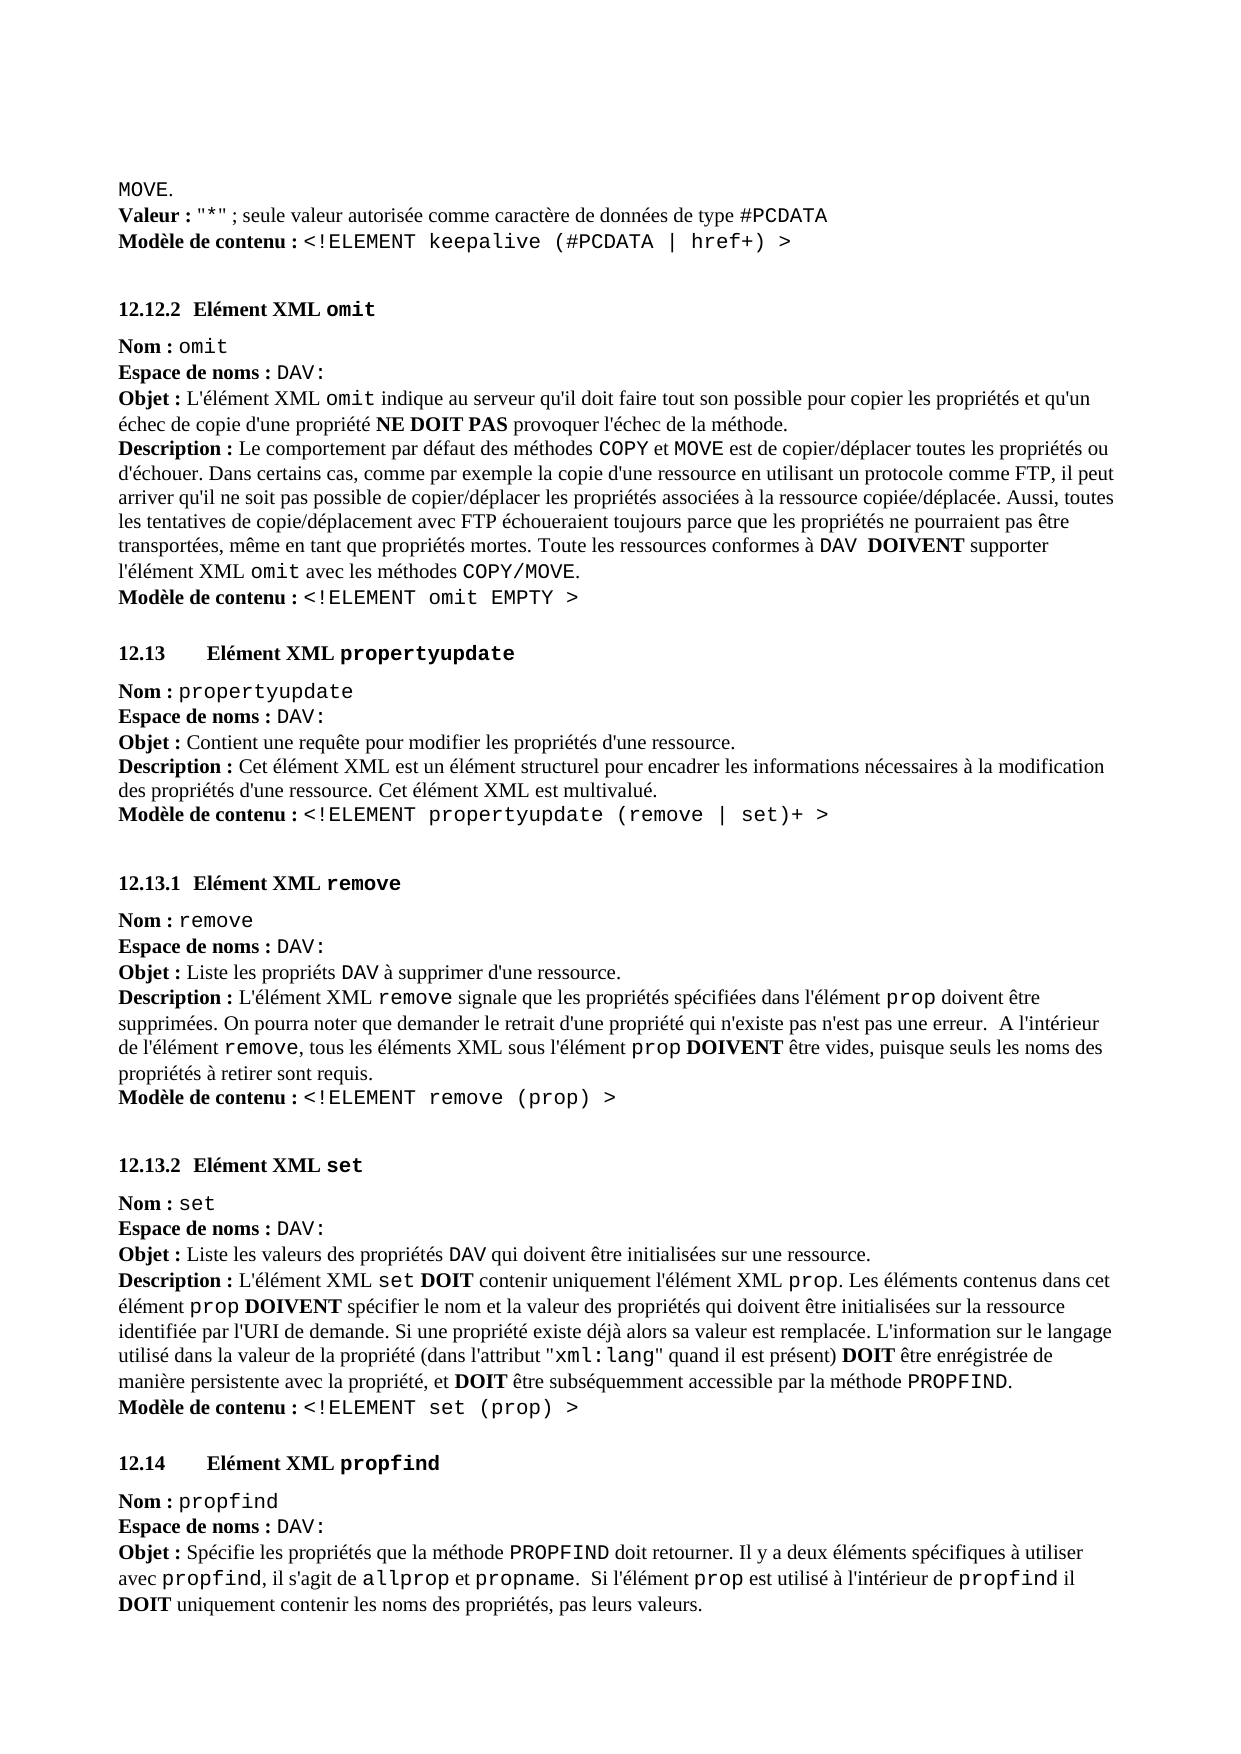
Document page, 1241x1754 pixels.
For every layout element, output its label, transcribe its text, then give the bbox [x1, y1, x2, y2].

text Nom : propfind Espace de noms : DAV: Objet : Spécifie les propriétés que la méthode PROPFIND doit retourner. Il y a deux éléments spécifiques à utiliser avec propfind, il s'agit de allprop et propname. Si l'élément prop est utilisé à l'intérieur de propfind il DOIT uniquement contenir les noms des propriétés, pas leurs valeurs. [118, 1489, 1122, 1616]
text MOVE. Valeur : "*" ; seule valeur autorisée comme caractère de données de type #PCDATA Modèle de contenu : <!ELEMENT keepalive (#PCDATA | href+) > [118, 177, 1122, 254]
subtitle 12.12.2 Elément XML omit [118, 297, 1122, 322]
subtitle 12.13.1 Elément XML remove [118, 871, 1122, 896]
text Nom : set Espace de noms : DAV: Objet : Liste les valeurs des propriétés DAV qui doivent être initialisées sur une ressource. Description : L'élément XML set DOIT contenir uniquement l'élément XML prop. Les éléments contenus dans cet élément prop DOIVENT spécifier le nom et la valeur des propriétés qui doivent être initialisées sur la ressource identifiée par l'URI de demande. Si une propriété existe déjà alors sa valeur est remplacée. L'information sur le langage utilisé dans la valeur de la propriété (dans l'attribut "xml:lang" quand il est présent) DOIT être enrégistrée de manière persistente avec la propriété, et DOIT être subséquemment accessible par la méthode PROPFIND. Modèle de contenu : <!ELEMENT set (prop) > [118, 1191, 1122, 1421]
text Nom : propertyupdate Espace de noms : DAV: Objet : Contient une requête pour modifier les propriétés d'une ressource. Description : Cet élément XML est un élément structurel pour encadrer les informations nécessaires à la modification des propriétés d'une ressource. Cet élément XML est multivalué. Modèle de contenu : <!ELEMENT propertyupdate (remove | set)+ > [118, 679, 1122, 828]
subtitle 12.13.2 Elément XML set [118, 1153, 1122, 1179]
subtitle 12.14 Elément XML propfind [118, 1451, 1122, 1477]
text Nom : remove Espace de noms : DAV: Objet : Liste les propriéts DAV à supprimer d'une ressource. Description : L'élément XML remove signale que les propriétés spécifiées dans l'élément prop doivent être supprimées. On pourra noter que demander le retrait d'une propriété qui n'existe pas n'est pas une erreur. A l'intérieur de l'élément remove, tous les éléments XML sous l'élément prop DOIVENT être vides, puisque seuls les noms des propriétés à retirer sont requis. Modèle de contenu : <!ELEMENT remove (prop) > [118, 908, 1122, 1111]
subtitle 12.13 Elément XML propertyupdate [118, 641, 1122, 667]
text Nom : omit Espace de noms : DAV: Objet : L'élément XML omit indique au serveur qu'il doit faire tout son possible pour copier les propriétés et qu'un échec de copie d'une propriété NE DOIT PAS provoquer l'échec de la méthode. Description : Le comportement par défaut des méthodes COPY et MOVE est de copier/déplacer toutes les propriétés ou d'échouer. Dans certains cas, comme par exemple la copie d'une ressource en utilisant un protocole comme FTP, il peut arriver qu'il ne soit pas possible de copier/déplacer les propriétés associées à la ressource copiée/déplacée. Aussi, toutes les tentatives de copie/déplacement avec FTP échoueraient toujours parce que les propriétés ne pourraient pas être transportées, même en tant que propriétés mortes. Toute les ressources conformes à DAV DOIVENT supporter l'élément XML omit avec les méthodes COPY/MOVE. Modèle de contenu : <!ELEMENT omit EMPTY > [118, 334, 1122, 611]
